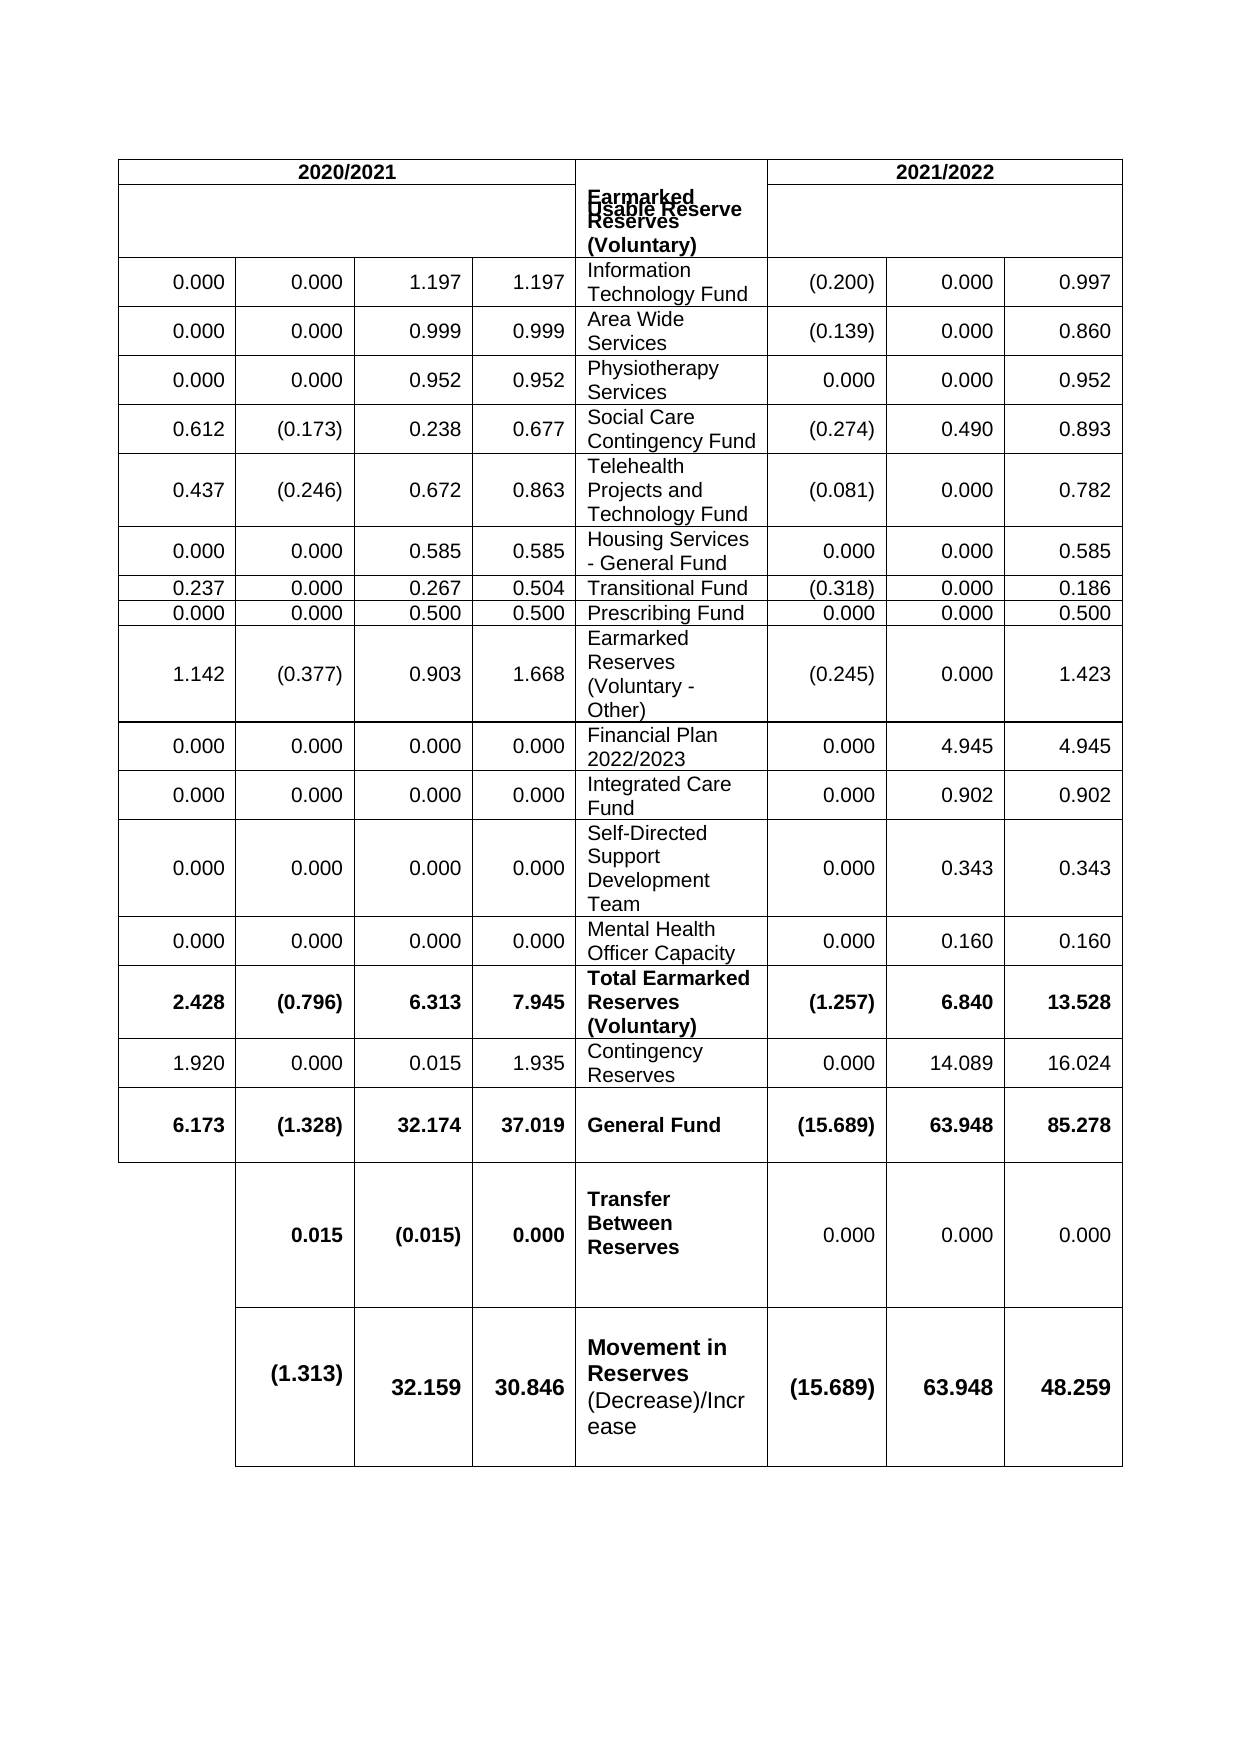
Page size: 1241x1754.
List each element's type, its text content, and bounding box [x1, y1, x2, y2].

table_cell 0.267 [355, 576, 472, 599]
table_cell 0.952 [355, 356, 472, 404]
table_cell Total Earmarked Reserves (Voluntary) [576, 966, 767, 1038]
table_cell 0.500 [1005, 601, 1122, 624]
table_cell 0.000 [119, 917, 235, 965]
table_cell 0.000 [473, 723, 575, 770]
table_cell Contingency Reserves [576, 1039, 767, 1087]
table_cell 0.902 [887, 771, 1004, 819]
table_cell 0.000 [887, 307, 1004, 355]
table_cell [768, 185, 886, 257]
table_cell 1.668 [473, 626, 575, 721]
table_cell 0.000 [887, 1163, 1004, 1307]
table_cell 0.000 [887, 356, 1004, 404]
table_cell Social Care Contingency Fund [576, 405, 767, 453]
table_cell 0.500 [355, 601, 472, 624]
table_cell 6.313 [355, 966, 472, 1038]
table_cell [886, 185, 1004, 257]
table_cell 0.000 [768, 917, 886, 965]
table_cell 0.186 [1005, 576, 1122, 599]
table_cell 0.000 [236, 527, 354, 574]
table_cell 0.000 [236, 307, 354, 355]
table_cell 0.000 [119, 356, 235, 404]
table_cell 0.343 [887, 820, 1004, 916]
table_cell (1.257) [768, 966, 886, 1038]
table_cell 0.000 [355, 771, 472, 819]
table_cell 0.000 [473, 917, 575, 965]
table_cell 0.000 [887, 626, 1004, 721]
table_cell [119, 185, 236, 257]
table_cell 0.782 [1005, 454, 1122, 526]
table_cell Earmarked Reserves (Voluntary) [576, 184, 767, 257]
table_cell (0.796) [236, 966, 354, 1038]
table_cell 0.437 [119, 454, 235, 526]
table_cell 0.015 [236, 1163, 354, 1307]
table_cell 0.000 [119, 258, 235, 306]
table_cell 0.500 [473, 601, 575, 624]
table_cell 0.860 [1005, 307, 1122, 355]
table_cell 0.585 [473, 527, 575, 574]
table_cell 0.000 [355, 723, 472, 770]
table_header [576, 160, 767, 184]
table_cell Housing Services - General Fund [576, 527, 767, 574]
table_cell 0.000 [236, 601, 354, 624]
table_cell Telehealth Projects and Technology Fund [576, 454, 767, 526]
table_cell (0.274) [768, 405, 886, 453]
table_cell 0.000 [768, 356, 886, 404]
table_cell 32.159 [355, 1308, 472, 1466]
table_cell 0.903 [355, 626, 472, 721]
table_cell 0.000 [473, 1163, 575, 1307]
table_cell 0.677 [473, 405, 575, 453]
table_cell 0.000 [119, 820, 235, 916]
table_cell 85.278 [1005, 1088, 1122, 1162]
table_cell (15.689) [768, 1308, 886, 1466]
table_cell 0.000 [119, 771, 235, 819]
table_cell (1.328) [236, 1088, 354, 1162]
table_cell 0.238 [355, 405, 472, 453]
table_cell 2.428 [119, 966, 235, 1038]
table_cell 0.000 [119, 307, 235, 355]
table_cell 0.160 [1005, 917, 1122, 965]
table_cell [354, 185, 472, 257]
table_cell Area Wide Services [576, 307, 767, 355]
table_cell 0.585 [1005, 527, 1122, 574]
table_cell 0.343 [1005, 820, 1122, 916]
table_cell 0.000 [887, 601, 1004, 624]
table_cell 0.000 [768, 820, 886, 916]
table_cell 0.000 [768, 527, 886, 574]
table_cell 4.945 [1005, 723, 1122, 770]
table_cell (0.081) [768, 454, 886, 526]
table_cell 0.999 [473, 307, 575, 355]
table_cell 0.237 [119, 576, 235, 599]
table_cell 7.945 [473, 966, 575, 1038]
table_cell 0.952 [473, 356, 575, 404]
table_cell 0.893 [1005, 405, 1122, 453]
table_cell 1.423 [1005, 626, 1122, 721]
table_cell 0.504 [473, 576, 575, 599]
table_cell [1004, 185, 1122, 257]
table_cell 0.000 [473, 820, 575, 916]
table_cell 0.000 [768, 771, 886, 819]
table_cell 30.846 [473, 1308, 575, 1466]
table_cell 0.000 [236, 1039, 354, 1087]
table_cell 0.000 [473, 771, 575, 819]
table_cell Integrated Care Fund [576, 771, 767, 819]
table_cell (0.245) [768, 626, 886, 721]
table_cell 0.000 [1005, 1163, 1122, 1307]
table_cell 0.000 [768, 1163, 886, 1307]
table_cell (0.200) [768, 258, 886, 306]
table_cell (0.246) [236, 454, 354, 526]
table_cell 0.160 [887, 917, 1004, 965]
table_cell 0.000 [236, 771, 354, 819]
table_cell 0.000 [236, 820, 354, 916]
table_cell 0.000 [768, 723, 886, 770]
table_cell (0.173) [236, 405, 354, 453]
table_cell 0.000 [887, 454, 1004, 526]
table_cell 14.089 [887, 1039, 1004, 1087]
table_cell 0.999 [355, 307, 472, 355]
table_cell 6.840 [887, 966, 1004, 1038]
table_cell [236, 185, 354, 257]
table_cell 37.019 [473, 1088, 575, 1162]
table_cell (0.015) [355, 1163, 472, 1307]
table_cell 0.015 [355, 1039, 472, 1087]
table_cell 1.197 [473, 258, 575, 306]
table_cell 0.000 [236, 723, 354, 770]
table_cell 0.000 [355, 917, 472, 965]
table_cell 0.000 [236, 258, 354, 306]
table_cell 0.000 [887, 576, 1004, 599]
table_cell (0.139) [768, 307, 886, 355]
table_cell 0.997 [1005, 258, 1122, 306]
table_cell 0.000 [236, 917, 354, 965]
table_cell 0.000 [119, 723, 235, 770]
table_cell 13.528 [1005, 966, 1122, 1038]
table_cell 63.948 [887, 1088, 1004, 1162]
table_cell 63.948 [887, 1308, 1004, 1466]
table_cell Prescribing Fund [576, 601, 767, 624]
table_cell Transfer Between Reserves [576, 1163, 767, 1307]
table_header 2021/2022 [768, 160, 1122, 184]
table_cell [118, 1163, 235, 1307]
table_cell 0.000 [236, 356, 354, 404]
table_cell 48.259 [1005, 1308, 1122, 1466]
table_cell 0.000 [355, 820, 472, 916]
table_cell 0.000 [119, 527, 235, 574]
table_cell Movement in Reserves (Decrease)/Increase [576, 1308, 767, 1466]
table_cell [472, 185, 575, 257]
table_cell 1.197 [355, 258, 472, 306]
table_cell 0.672 [355, 454, 472, 526]
table_cell 1.935 [473, 1039, 575, 1087]
table_cell 0.000 [119, 601, 235, 624]
table_cell (0.318) [768, 576, 886, 599]
table_cell 0.000 [887, 527, 1004, 574]
table_cell Physiotherapy Services [576, 356, 767, 404]
table_cell 0.585 [355, 527, 472, 574]
table_cell 1.920 [119, 1039, 235, 1087]
table_cell General Fund [576, 1088, 767, 1162]
table_cell 6.173 [119, 1088, 235, 1162]
table_cell 16.024 [1005, 1039, 1122, 1087]
table_cell 4.945 [887, 723, 1004, 770]
table_cell Transitional Fund [576, 576, 767, 599]
table_cell 32.174 [355, 1088, 472, 1162]
table_cell Information Technology Fund [576, 258, 767, 306]
table_cell 0.000 [236, 576, 354, 599]
table_cell 1.142 [119, 626, 235, 721]
table_cell (15.689) [768, 1088, 886, 1162]
table_cell Financial Plan 2022/2023 [576, 723, 767, 770]
table_cell (1.313) [236, 1308, 354, 1466]
table_cell 0.902 [1005, 771, 1122, 819]
table_cell Earmarked Reserves (Voluntary - Other) [576, 626, 767, 721]
table_cell 0.612 [119, 405, 235, 453]
table_cell 0.863 [473, 454, 575, 526]
table_cell Mental Health Officer Capacity [576, 917, 767, 965]
table_cell 0.490 [887, 405, 1004, 453]
table_cell 0.000 [768, 601, 886, 624]
table_cell 0.000 [887, 258, 1004, 306]
table_cell (0.377) [236, 626, 354, 721]
table_cell 0.000 [768, 1039, 886, 1087]
table_cell [118, 1307, 235, 1466]
table_cell Self-Directed Support Development Team [576, 820, 767, 916]
table_cell 0.952 [1005, 356, 1122, 404]
table_header 2020/2021 [119, 160, 575, 184]
